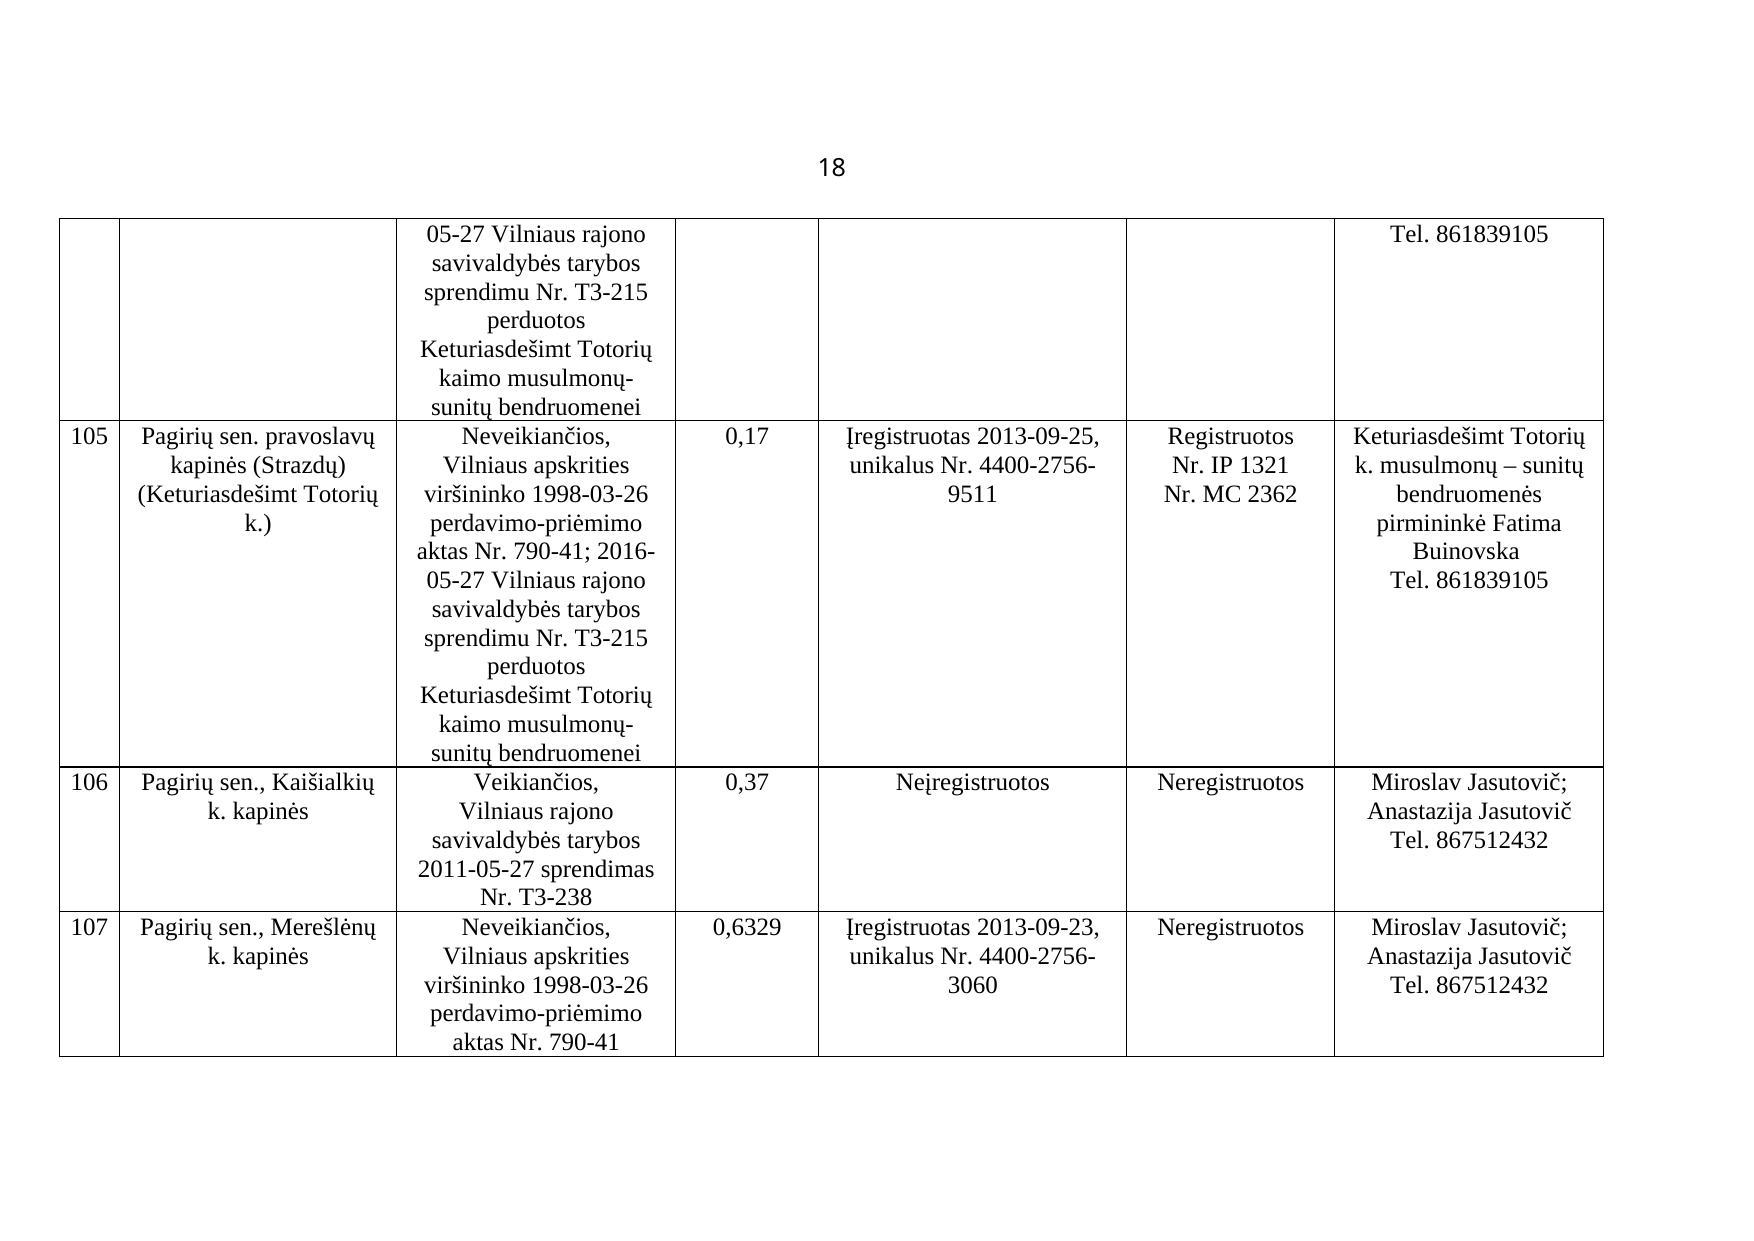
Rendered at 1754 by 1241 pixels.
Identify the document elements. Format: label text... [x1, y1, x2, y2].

table_cell Įregistruotas 2013-09-25, unikalus Nr. 4400-2756-9511 [819, 421, 1126, 766]
table_cell 0,6329 [676, 912, 818, 1056]
table_cell Įregistruotas 2013-09-23, unikalus Nr. 4400-2756-3060 [819, 912, 1126, 1056]
table_cell 05-27 Vilniaus rajono savivaldybės tarybos sprendimu Nr. T3-215 perduotos Keturiasdešimt Totorių kaimo musulmonų-sunitų bendruomenei [397, 219, 675, 420]
table_cell [60, 219, 119, 420]
table_cell Neregistruotos [1127, 768, 1334, 911]
table_cell 107 [60, 912, 119, 1056]
table_cell Neįregistruotos [819, 768, 1126, 911]
table_cell 0,17 [676, 421, 818, 766]
table_cell Pagirių sen., Merešlėnų k. kapinės [120, 912, 396, 1056]
table_cell Registruotos Nr. IP 1321 Nr. MC 2362 [1127, 421, 1334, 766]
table_cell Keturiasdešimt Totorių k. musulmonų – sunitų bendruomenės pirmininkė Fatima Buinovska Tel. 861839105 [1335, 421, 1603, 766]
table_cell Neveikiančios, Vilniaus apskrities viršininko 1998-03-26 perdavimo-priėmimo aktas Nr. 790-41 [397, 912, 675, 1056]
table_cell Neregistruotos [1127, 912, 1334, 1056]
table_cell Miroslav Jasutovič; Anastazija Jasutovič Tel. 867512432 [1335, 912, 1603, 1056]
table_cell Veikiančios, Vilniaus rajono savivaldybės tarybos 2011-05-27 sprendimas Nr. T3-238 [397, 768, 675, 911]
table_cell 106 [60, 768, 119, 911]
table_cell [819, 219, 1126, 420]
table_cell [1127, 219, 1334, 420]
table_cell [676, 219, 818, 420]
table_cell 105 [60, 421, 119, 766]
table_cell Pagirių sen., Kaišialkių k. kapinės [120, 768, 396, 911]
table_cell [120, 219, 396, 420]
table_cell Neveikiančios, Vilniaus apskrities viršininko 1998-03-26 perdavimo-priėmimo aktas Nr. 790-41; 2016-05-27 Vilniaus rajono savivaldybės tarybos sprendimu Nr. T3-215 perduotos Keturiasdešimt Totorių kaimo musulmonų-sunitų bendruomenei [397, 421, 675, 766]
table_cell Tel. 861839105 [1335, 219, 1603, 420]
table_cell Miroslav Jasutovič; Anastazija Jasutovič Tel. 867512432 [1335, 768, 1603, 911]
table_cell Pagirių sen. pravoslavų kapinės (Strazdų) (Keturiasdešimt Totorių k.) [120, 421, 396, 766]
table_cell 0,37 [676, 768, 818, 911]
